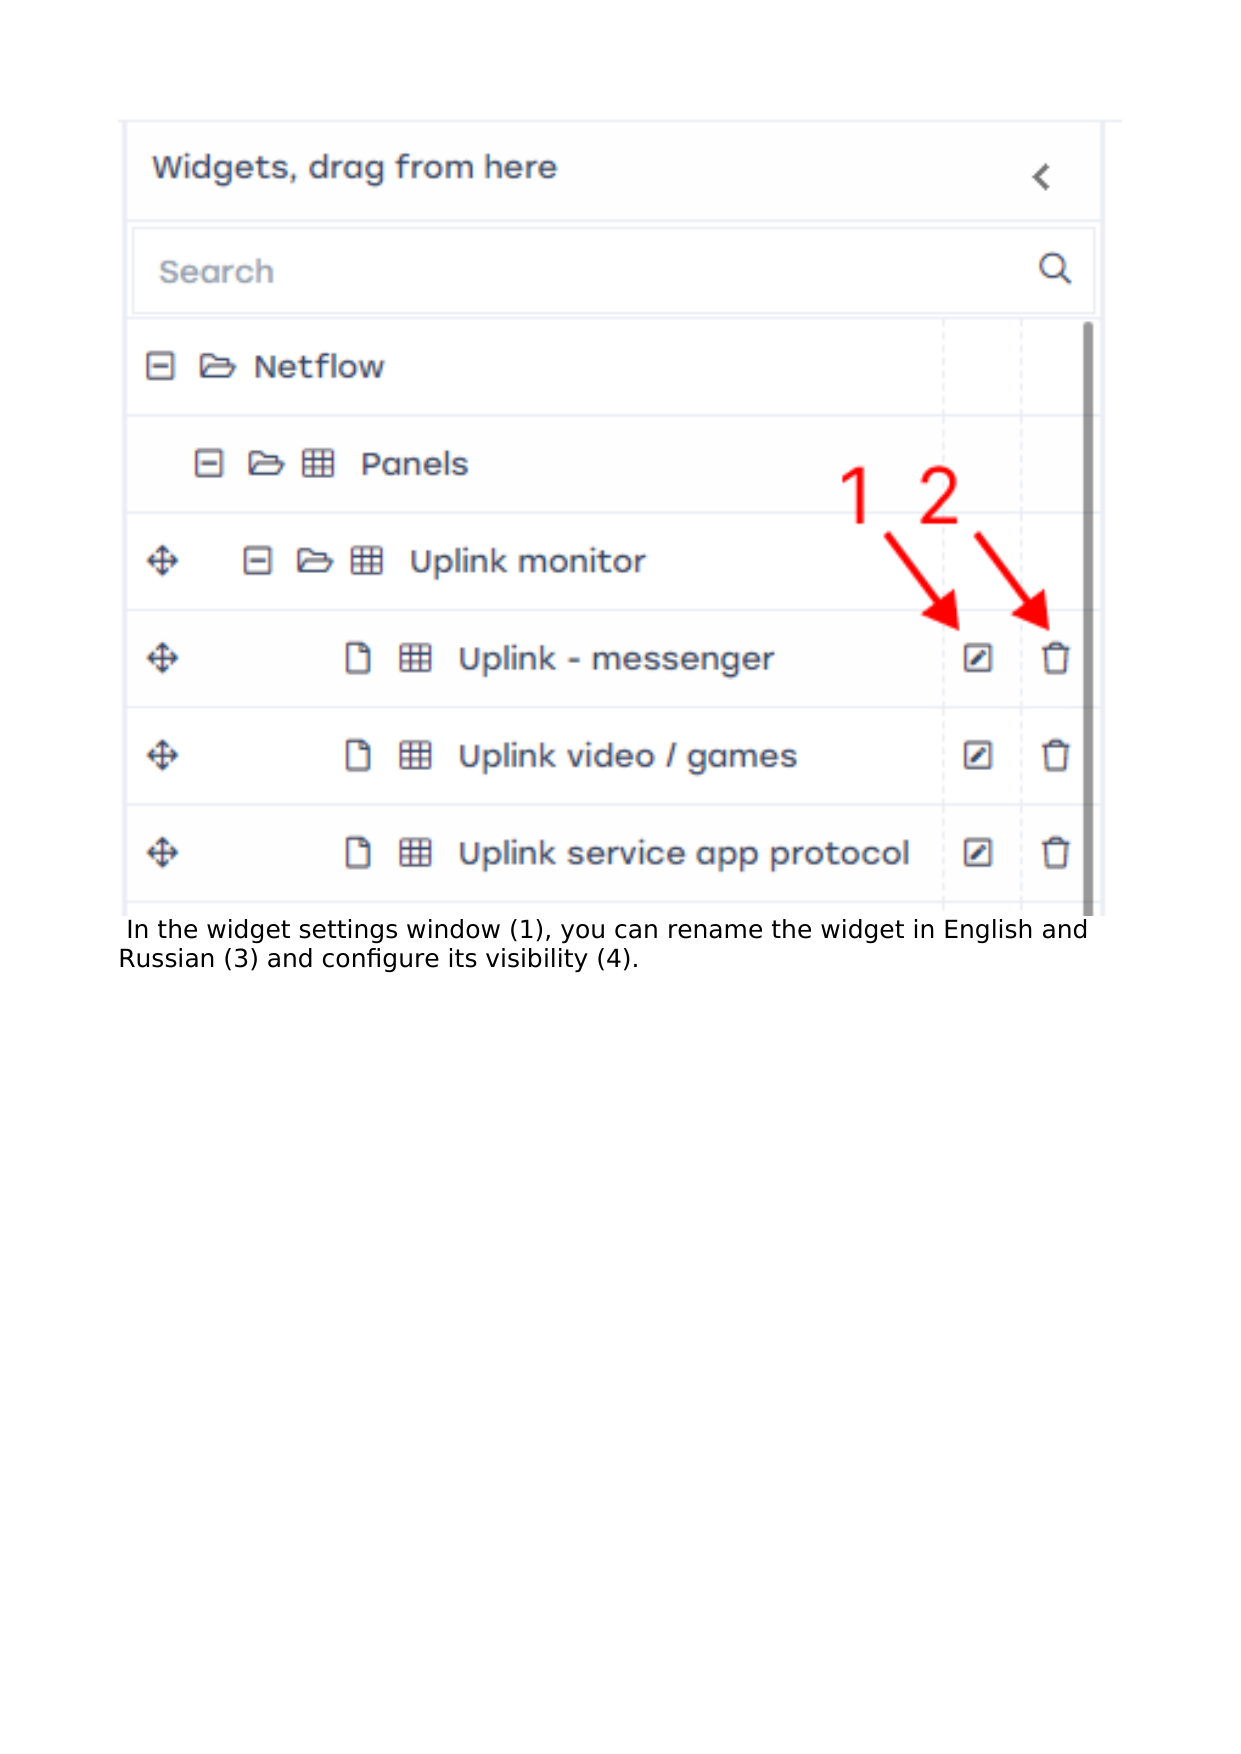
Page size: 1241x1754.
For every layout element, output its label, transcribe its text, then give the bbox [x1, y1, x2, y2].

text In the widget settings window (1), you can rename the widget in English and Russian (3) and configure its visibility (4). [118, 916, 1122, 1003]
picture [118, 118, 1123, 916]
